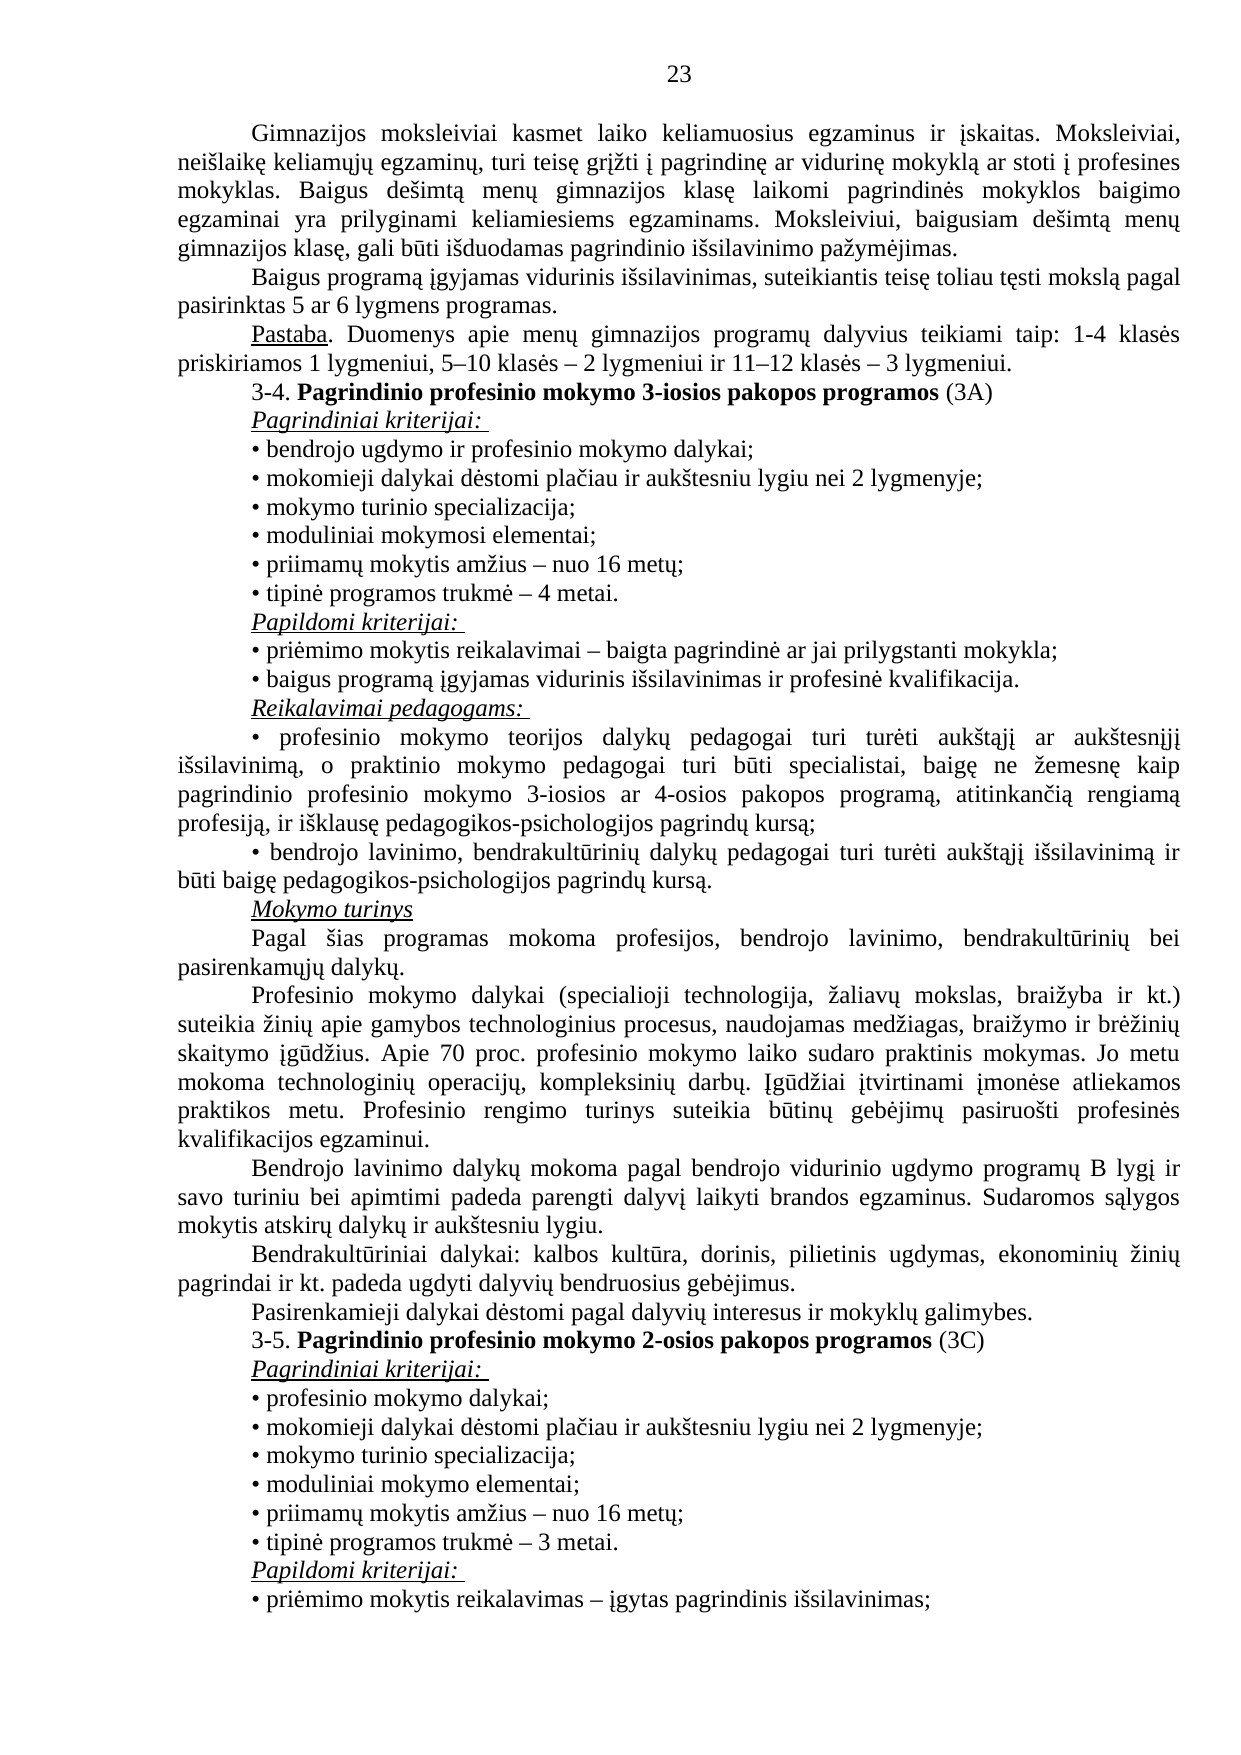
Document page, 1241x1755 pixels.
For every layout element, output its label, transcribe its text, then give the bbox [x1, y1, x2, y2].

text 3-4. Pagrindinio profesinio mokymo 3-iosios pakopos programos (3A) [177, 377, 1181, 406]
text • priimamų mokytis amžius – nuo 16 metų; [177, 1498, 1181, 1527]
text • mokomieji dalykai dėstomi plačiau ir aukštesniu lygiu nei 2 lygmenyje; [177, 1412, 1181, 1441]
text Profesinio mokymo dalykai (specialioji technologija, žaliavų mokslas, braižyba ir kt.) suteikia žinių apie gamybos technologinius procesus, naudojamas medžiagas, braižymo ir brėžinių skaitymo įgūdžius. Apie 70 proc. profesinio mokymo laiko sudaro praktinis mokymas. Jo metu mokoma technologinių operacijų, kompleksinių darbų. Įgūdžiai įtvirtinami įmonėse atliekamos praktikos metu. Profesinio rengimo turinys suteikia būtinų gebėjimų pasiruošti profesinės kvalifikacijos egzaminui. [177, 981, 1181, 1153]
text Papildomi kriterijai: [177, 1556, 1181, 1584]
text • moduliniai mokymosi elementai; [177, 521, 1181, 549]
text • tipinė programos trukmė – 3 metai. [177, 1527, 1181, 1556]
text • tipinė programos trukmė – 4 metai. [177, 578, 1181, 607]
text Pagrindiniai kriterijai: [177, 406, 1181, 434]
text Reikalavimai pedagogams: [177, 693, 1181, 722]
text • bendrojo ugdymo ir profesinio mokymo dalykai; [177, 434, 1181, 463]
text Pagal šias programas mokoma profesijos, bendrojo lavinimo, bendrakultūrinių bei pasirenkamųjų dalykų. [177, 923, 1181, 981]
text • baigus programą įgyjamas vidurinis išsilavinimas ir profesinė kvalifikacija. [177, 664, 1181, 693]
text 3-5. Pagrindinio profesinio mokymo 2-osios pakopos programos (3C) [177, 1326, 1181, 1354]
text • priimamų mokytis amžius – nuo 16 metų; [177, 549, 1181, 578]
text • mokomieji dalykai dėstomi plačiau ir aukštesniu lygiu nei 2 lygmenyje; [177, 463, 1181, 492]
text • moduliniai mokymo elementai; [177, 1469, 1181, 1498]
text Pastaba. Duomenys apie menų gimnazijos programų dalyvius teikiami taip: 1-4 klasės priskiriamos 1 lygmeniui, 5–10 klasės – 2 lygmeniui ir 11–12 klasės – 3 lygmeniui. [177, 319, 1181, 377]
text Bendrakultūriniai dalykai: kalbos kultūra, dorinis, pilietinis ugdymas, ekonominių žinių pagrindai ir kt. padeda ugdyti dalyvių bendruosius gebėjimus. [177, 1239, 1181, 1297]
text • mokymo turinio specializacija; [177, 492, 1181, 521]
text Bendrojo lavinimo dalykų mokoma pagal bendrojo vidurinio ugdymo programų B lygį ir savo turiniu bei apimtimi padeda parengti dalyvį laikyti brandos egzaminus. Sudaromos sąlygos mokytis atskirų dalykų ir aukštesniu lygiu. [177, 1153, 1181, 1239]
text • profesinio mokymo dalykai; [177, 1383, 1181, 1412]
text • profesinio mokymo teorijos dalykų pedagogai turi turėti aukštąjį ar aukštesnįjį išsilavinimą, o praktinio mokymo pedagogai turi būti specialistai, baigę ne žemesnę kaip pagrindinio profesinio mokymo 3-iosios ar 4-osios pakopos programą, atitinkančią rengiamą profesiją, ir išklausę pedagogikos-psichologijos pagrindų kursą; [177, 722, 1181, 837]
text Gimnazijos moksleiviai kasmet laiko keliamuosius egzaminus ir įskaitas. Moksleiviai, neišlaikę keliamųjų egzaminų, turi teisę grįžti į pagrindinę ar vidurinę mokyklą ar stoti į profesines mokyklas. Baigus dešimtą menų gimnazijos klasę laikomi pagrindinės mokyklos baigimo egzaminai yra prilyginami keliamiesiems egzaminams. Moksleiviui, baigusiam dešimtą menų gimnazijos klasę, gali būti išduodamas pagrindinio išsilavinimo pažymėjimas. [177, 118, 1181, 262]
text • mokymo turinio specializacija; [177, 1441, 1181, 1469]
text • bendrojo lavinimo, bendrakultūrinių dalykų pedagogai turi turėti aukštąjį išsilavinimą ir būti baigę pedagogikos-psichologijos pagrindų kursą. [177, 837, 1181, 894]
text Pasirenkamieji dalykai dėstomi pagal dalyvių interesus ir mokyklų galimybes. [177, 1297, 1181, 1326]
text Mokymo turinys [177, 894, 1181, 923]
text • priėmimo mokytis reikalavimas – įgytas pagrindinis išsilavinimas; [177, 1584, 1181, 1613]
text Papildomi kriterijai: [177, 607, 1181, 636]
text Baigus programą įgyjamas vidurinis išsilavinimas, suteikiantis teisę toliau tęsti mokslą pagal pasirinktas 5 ar 6 lygmens programas. [177, 262, 1181, 319]
text Pagrindiniai kriterijai: [177, 1354, 1181, 1383]
text • priėmimo mokytis reikalavimai – baigta pagrindinė ar jai prilygstanti mokykla; [177, 636, 1181, 664]
